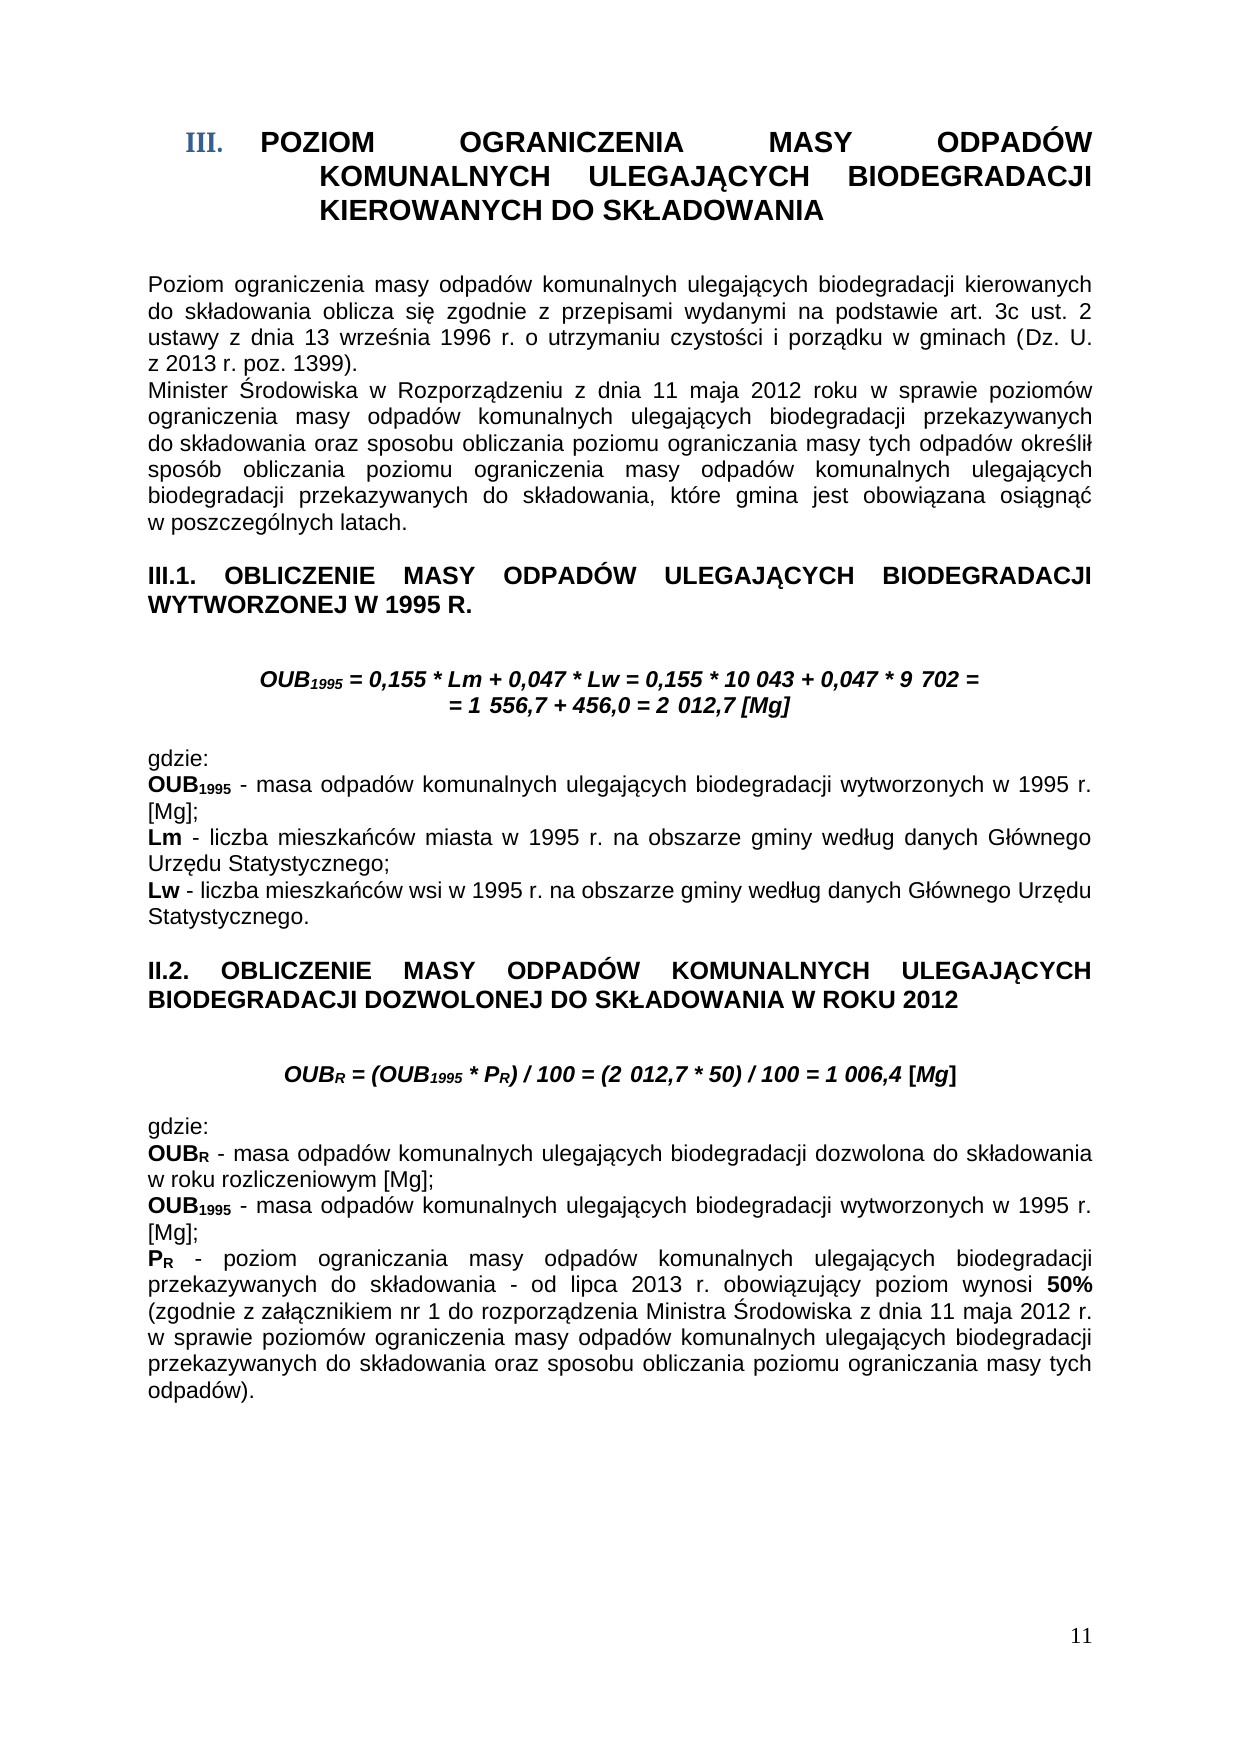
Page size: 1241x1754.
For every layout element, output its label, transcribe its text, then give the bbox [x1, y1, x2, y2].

text OUBR = (OUB1995 * PR) / 100 = (2 012,7 * 50) / 100 = 1 006,4 [Mg] [148, 1061, 1093, 1087]
text gdzie: [148, 745, 1093, 771]
text Minister Środowiska w Rozporządzeniu z dnia 11 maja 2012 roku w sprawie poziomów ograniczenia masy odpadów komunalnych ulegających biodegradacji przekazywanych do składowania oraz sposobu obliczania poziomu ograniczania masy tych odpadów określił sposób obliczania poziomu ograniczenia masy odpadów komunalnych ulegających biodegradacji przekazywanych do składowania, które gmina jest obowiązana osiągnąć w poszczególnych latach. [148, 377, 1093, 535]
text Poziom ograniczenia masy odpadów komunalnych ulegających biodegradacji kierowanych do składowania oblicza się zgodnie z prze­pisami wydanymi na podstawie art. 3c ust. 2 ustawy z dnia 13 września 1996 r. o utrzymaniu czystości i porządku w gminach (Dz. U. z 2013 r. poz. 1399). [148, 271, 1093, 377]
text OUB1995 = 0,155 * Lm + 0,047 * Lw = 0,155 * 10 043 + 0,047 * 9 702 = [148, 666, 1093, 692]
subtitle II.2. OBLICZENIE MASY ODPADÓW KOMUNALNYCH ULEGAJĄCYCH BIODEGRADACJI DOZWOLONEJ DO SKŁADOWANIA W ROKU 2012 [148, 956, 1093, 1013]
text gdzie: [148, 1113, 1093, 1139]
text OUB1995 - masa odpadów komunalnych ulegających biodegradacji wytworzonych w 1995 r. [Mg]; [148, 1192, 1093, 1245]
text OUB1995 - masa odpadów komunalnych ulegających biodegradacji wytworzonych w 1995 r. [Mg]; [148, 771, 1093, 824]
text = 1 556,7 + 456,0 = 2 012,7 [Mg] [148, 692, 1093, 719]
text Lw - liczba mieszkańców wsi w 1995 r. na obszarze gminy według danych Głównego Urzędu Statystycznego. [148, 877, 1093, 929]
text Lm - liczba mieszkańców miasta w 1995 r. na obszarze gminy według danych Głównego Urzędu Statystycznego; [148, 824, 1093, 877]
list POZIOM OGRANICZENIA MASY ODPADÓW KOMUNALNYCH ULEGAJĄCYCH BIODEGRADACJI KIEROWANYCH DO SKŁADOWANIA [185, 125, 1093, 227]
text PR - poziom ograniczania masy odpadów komunalnych ulegających biodegradacji przekazywanych do składowania - od lipca 2013 r. obowiązujący poziom wynosi 50% (zgodnie z załącznikiem nr 1 do rozporządzenia Ministra Środowiska z dnia 11 maja 2012 r. w sprawie poziomów ograniczenia masy odpadów komunalnych ulegających biodegradacji przekazywanych do składowania oraz sposobu obliczania poziomu ograniczania masy tych odpadów). [148, 1245, 1093, 1403]
text OUBR - masa odpadów komunalnych ulegających biodegradacji dozwolona do składowania w roku rozliczeniowym [Mg]; [148, 1139, 1093, 1192]
subtitle III.1. OBLICZENIE MASY ODPADÓW ULEGAJĄCYCH BIODEGRADACJI WYTWORZONEJ W 1995 R. [148, 561, 1093, 619]
